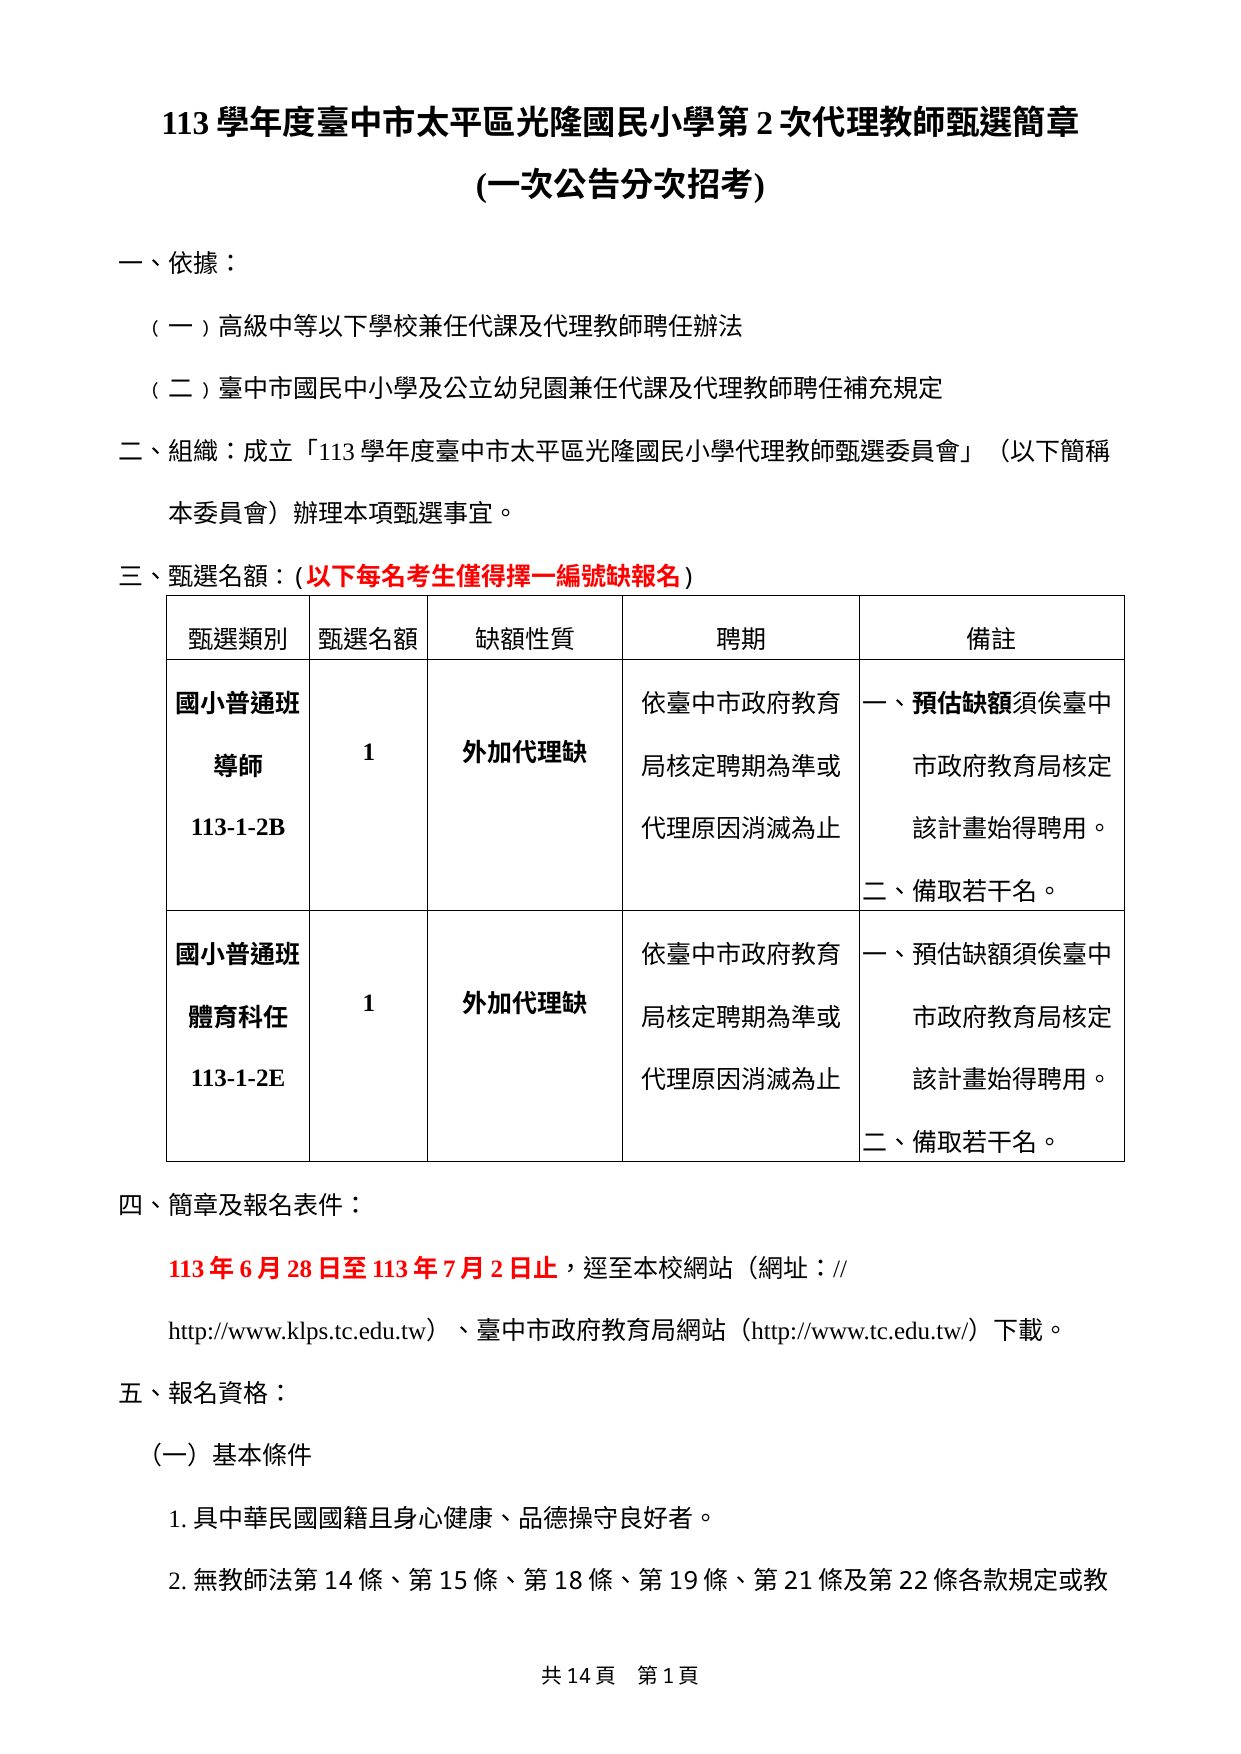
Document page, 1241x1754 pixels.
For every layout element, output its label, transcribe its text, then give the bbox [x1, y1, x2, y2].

text 四、簡章及報名表件： 113年6月28日至113年7月2日止，逕至本校網站（網址：// http://www.klps.tc.edu.tw）、臺中市政府教育局網站（http://www.tc.edu.tw/）下載。 [118, 1162, 1122, 1349]
table_cell 依臺中市政府教育 局核定聘期為準或 代理原因消滅為止 [623, 660, 859, 910]
table_cell 依臺中市政府教育 局核定聘期為準或 代理原因消滅為止 [623, 911, 859, 1161]
text （一）基本條件 [118, 1412, 1122, 1474]
text 1. 具中華民國國籍且身心健康、品德操守良好者。 [118, 1474, 1122, 1537]
table_header 甄選類別 [167, 596, 309, 659]
text 一、依據： [118, 220, 1122, 283]
table_cell 1 [310, 660, 427, 910]
text ﹙一﹚高級中等以下學校兼任代課及代理教師聘任辦法 [143, 283, 1122, 345]
table_cell 國小普通班 體育科任113-1-2E [167, 911, 309, 1161]
table_cell 外加代理缺 [428, 660, 622, 910]
table_header 備註 [860, 596, 1124, 659]
text 二、組織：成立「113學年度臺中市太平區光隆國民小學代理教師甄選委員會」（以下簡稱本委員會）辦理本項甄選事宜。 [118, 408, 1122, 533]
table_cell 國小普通班 導師 113-1-2B [167, 660, 309, 910]
table_cell 外加代理缺 [428, 911, 622, 1161]
text 2. 無教師法第14條、第15條、第18條、第19條、第21條及第22條各款規定或教 [118, 1537, 1122, 1599]
table_header 聘期 [623, 596, 859, 659]
text (一次公告分次招考) [118, 141, 1122, 203]
table_cell 1 [310, 911, 427, 1161]
text 五、報名資格： [118, 1349, 1122, 1412]
table_cell 一、預估缺額須俟臺中 市政府教育局核定 該計畫始得聘用。二、備取若干名。 [860, 911, 1124, 1161]
table_cell 一、預估缺額須俟臺中 市政府教育局核定 該計畫始得聘用。二、備取若干名。 [860, 660, 1124, 910]
text ﹙二﹚臺中市國民中小學及公立幼兒園兼任代課及代理教師聘任補充規定 [143, 345, 1122, 408]
table_header 缺額性質 [428, 596, 622, 659]
text 113學年度臺中市太平區光隆國民小學第2次代理教師甄選簡章 [118, 78, 1122, 141]
table_header 甄選名額 [310, 596, 427, 659]
text 三、甄選名額：(以下每名考生僅得擇一編號缺報名) [118, 533, 1122, 595]
